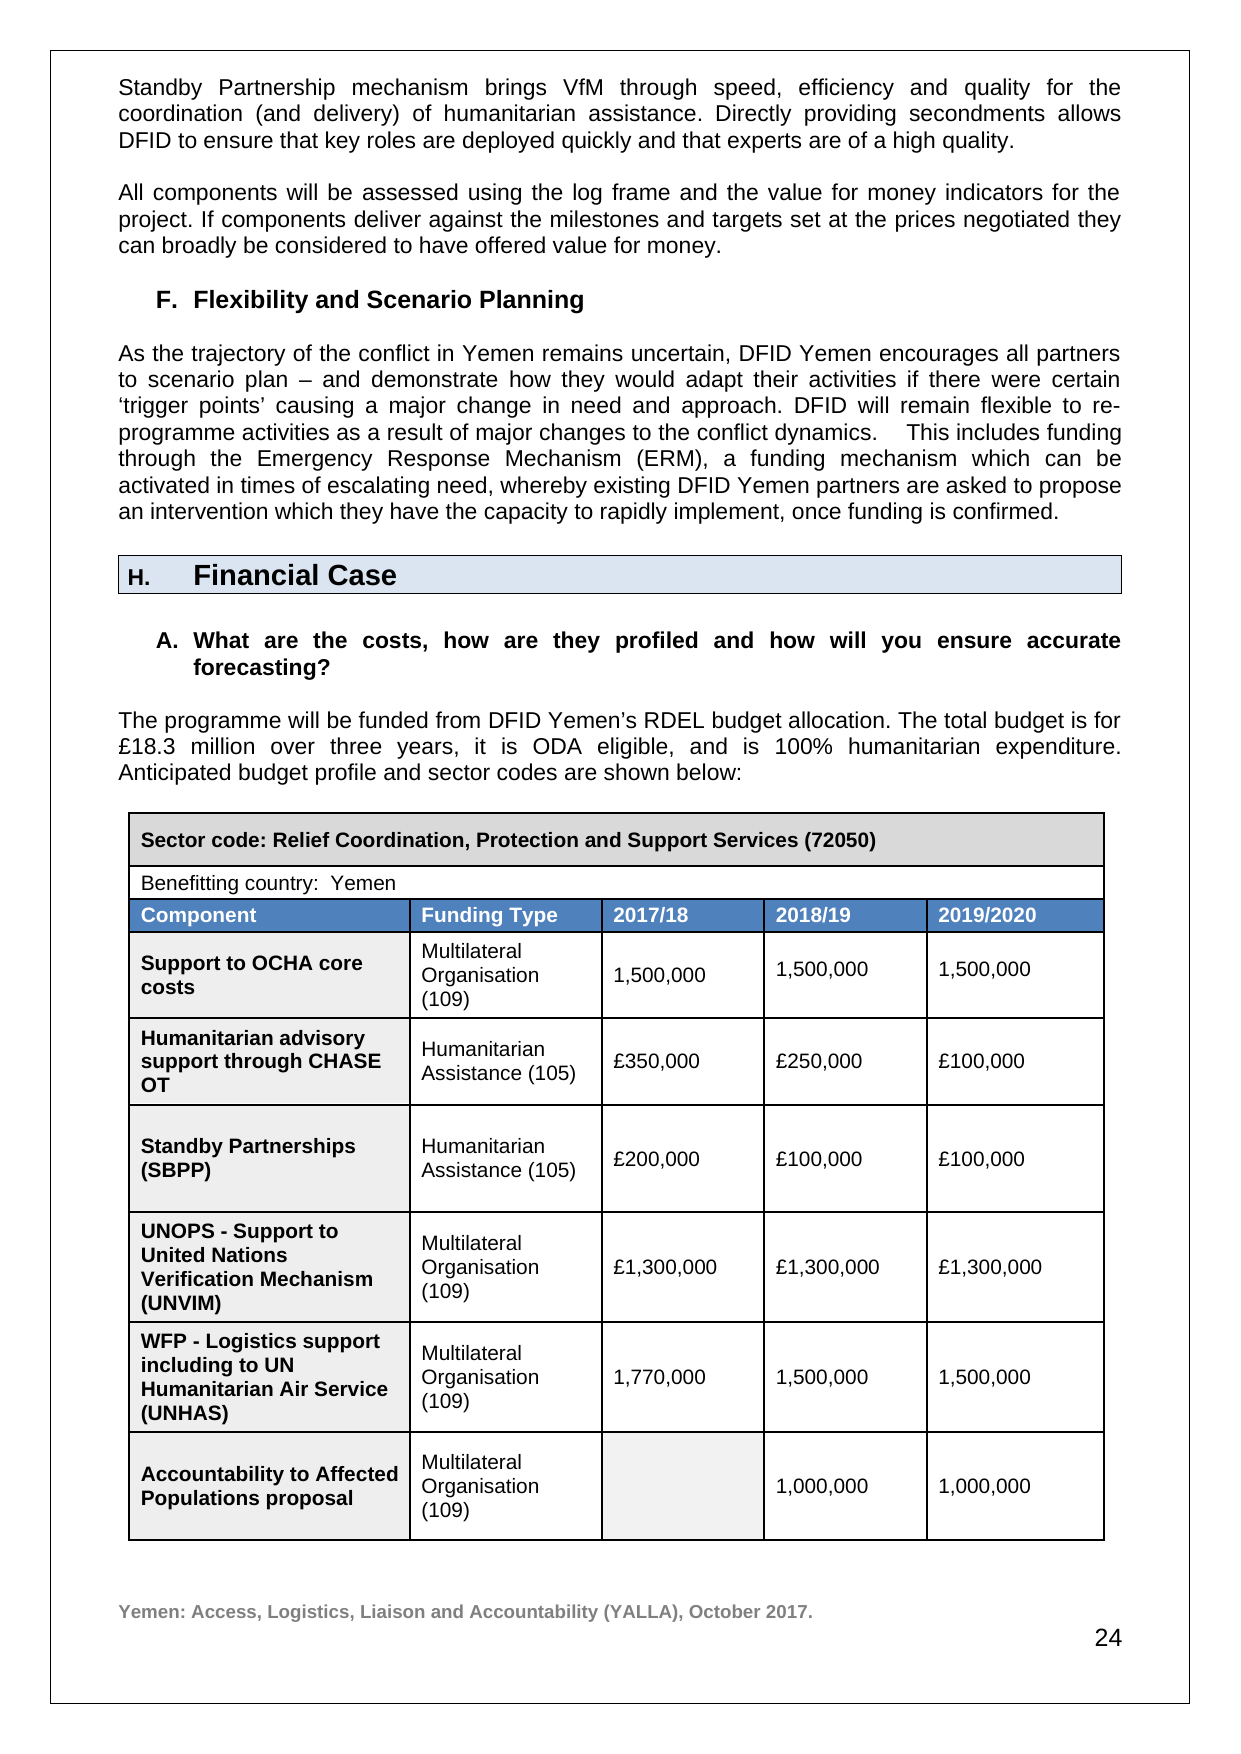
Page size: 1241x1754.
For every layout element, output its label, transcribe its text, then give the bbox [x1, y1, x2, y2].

list What are the costs, how are they profiled and how will you ensure accurate forecasting? [156, 627, 1122, 680]
table_cell 1,000,000 [928, 1433, 1103, 1539]
table_cell Humanitarian Assistance (105) [411, 1106, 601, 1211]
table_cell WFP - Logistics support including to UN Humanitarian Air Service (UNHAS) [130, 1323, 409, 1431]
table_cell £1,300,000 [765, 1213, 926, 1321]
table_cell Multilateral Organisation (109) [411, 1433, 601, 1539]
subtitle Financial Case [119, 556, 1121, 593]
table_cell 1,500,000 [765, 1323, 926, 1431]
table_cell Funding Type [411, 900, 601, 931]
table_cell 2017/18 [603, 900, 763, 931]
table_cell Accountability to Affected Populations proposal [130, 1433, 409, 1539]
table_cell £200,000 [603, 1106, 763, 1211]
table_cell Component [130, 900, 409, 931]
table_cell 1,770,000 [603, 1323, 763, 1431]
table_cell 1,500,000 [765, 933, 926, 1017]
text Standby Partnership mechanism brings VfM through speed, efficiency and quality for the coordination (and delivery) of humanitarian assistance. Directly providing secondments allows DFID to ensure that key roles are deployed quickly and that experts are of a high quality. [118, 74, 1122, 153]
table_cell Support to OCHA core costs [130, 933, 409, 1017]
table_cell 1,500,000 [928, 933, 1103, 1017]
table_cell £1,300,000 [603, 1213, 763, 1321]
table_cell Multilateral Organisation (109) [411, 1323, 601, 1431]
text All components will be assessed using the log frame and the value for money indicators for the project. If components deliver against the milestones and targets set at the prices negotiated they can broadly be considered to have offered value for money. [118, 179, 1122, 258]
table_cell 1,500,000 [603, 933, 763, 1017]
table_cell Humanitarian advisory support through CHASE OT [130, 1019, 409, 1103]
table_cell £350,000 [603, 1019, 763, 1103]
table_cell Multilateral Organisation (109) [411, 933, 601, 1017]
table_cell Multilateral Organisation (109) [411, 1213, 601, 1321]
table_cell 2018/19 [765, 900, 926, 931]
table_cell 1,500,000 [928, 1323, 1103, 1431]
table_header Sector code: Relief Coordination, Protection and Support Services (72050) [130, 814, 1103, 865]
table_cell £250,000 [765, 1019, 926, 1103]
table_cell £100,000 [928, 1106, 1103, 1211]
table_cell Benefitting country: Yemen [130, 867, 1103, 898]
text As the trajectory of the conflict in Yemen remains uncertain, DFID Yemen encourages all partners to scenario plan – and demonstrate how they would adapt their activities if there were certain ‘trigger points’ causing a major change in need and approach. DFID will remain flexible to re-programme activities as a result of major changes to the conflict dynamics. This includes funding through the Emergency Response Mechanism (ERM), a funding mechanism which can be activated in times of escalating need, whereby existing DFID Yemen partners are asked to propose an intervention which they have the capacity to rapidly implement, once funding is confirmed. [118, 340, 1122, 524]
text The programme will be funded from DFID Yemen’s RDEL budget allocation. The total budget is for £18.3 million over three years, it is ODA eligible, and is 100% humanitarian expenditure. Anticipated budget profile and sector codes are shown below: [118, 707, 1122, 786]
table_cell [603, 1433, 763, 1539]
table_cell 2019/2020 [928, 900, 1103, 931]
table_cell UNOPS - Support to United Nations Verification Mechanism (UNVIM) [130, 1213, 409, 1321]
table_cell 1,000,000 [765, 1433, 926, 1539]
table_cell £100,000 [928, 1019, 1103, 1103]
table_cell Standby Partnerships (SBPP) [130, 1106, 409, 1211]
table_cell £100,000 [765, 1106, 926, 1211]
table_cell Humanitarian Assistance (105) [411, 1019, 601, 1103]
list Flexibility and Scenario Planning [156, 285, 1122, 313]
table_cell £1,300,000 [928, 1213, 1103, 1321]
